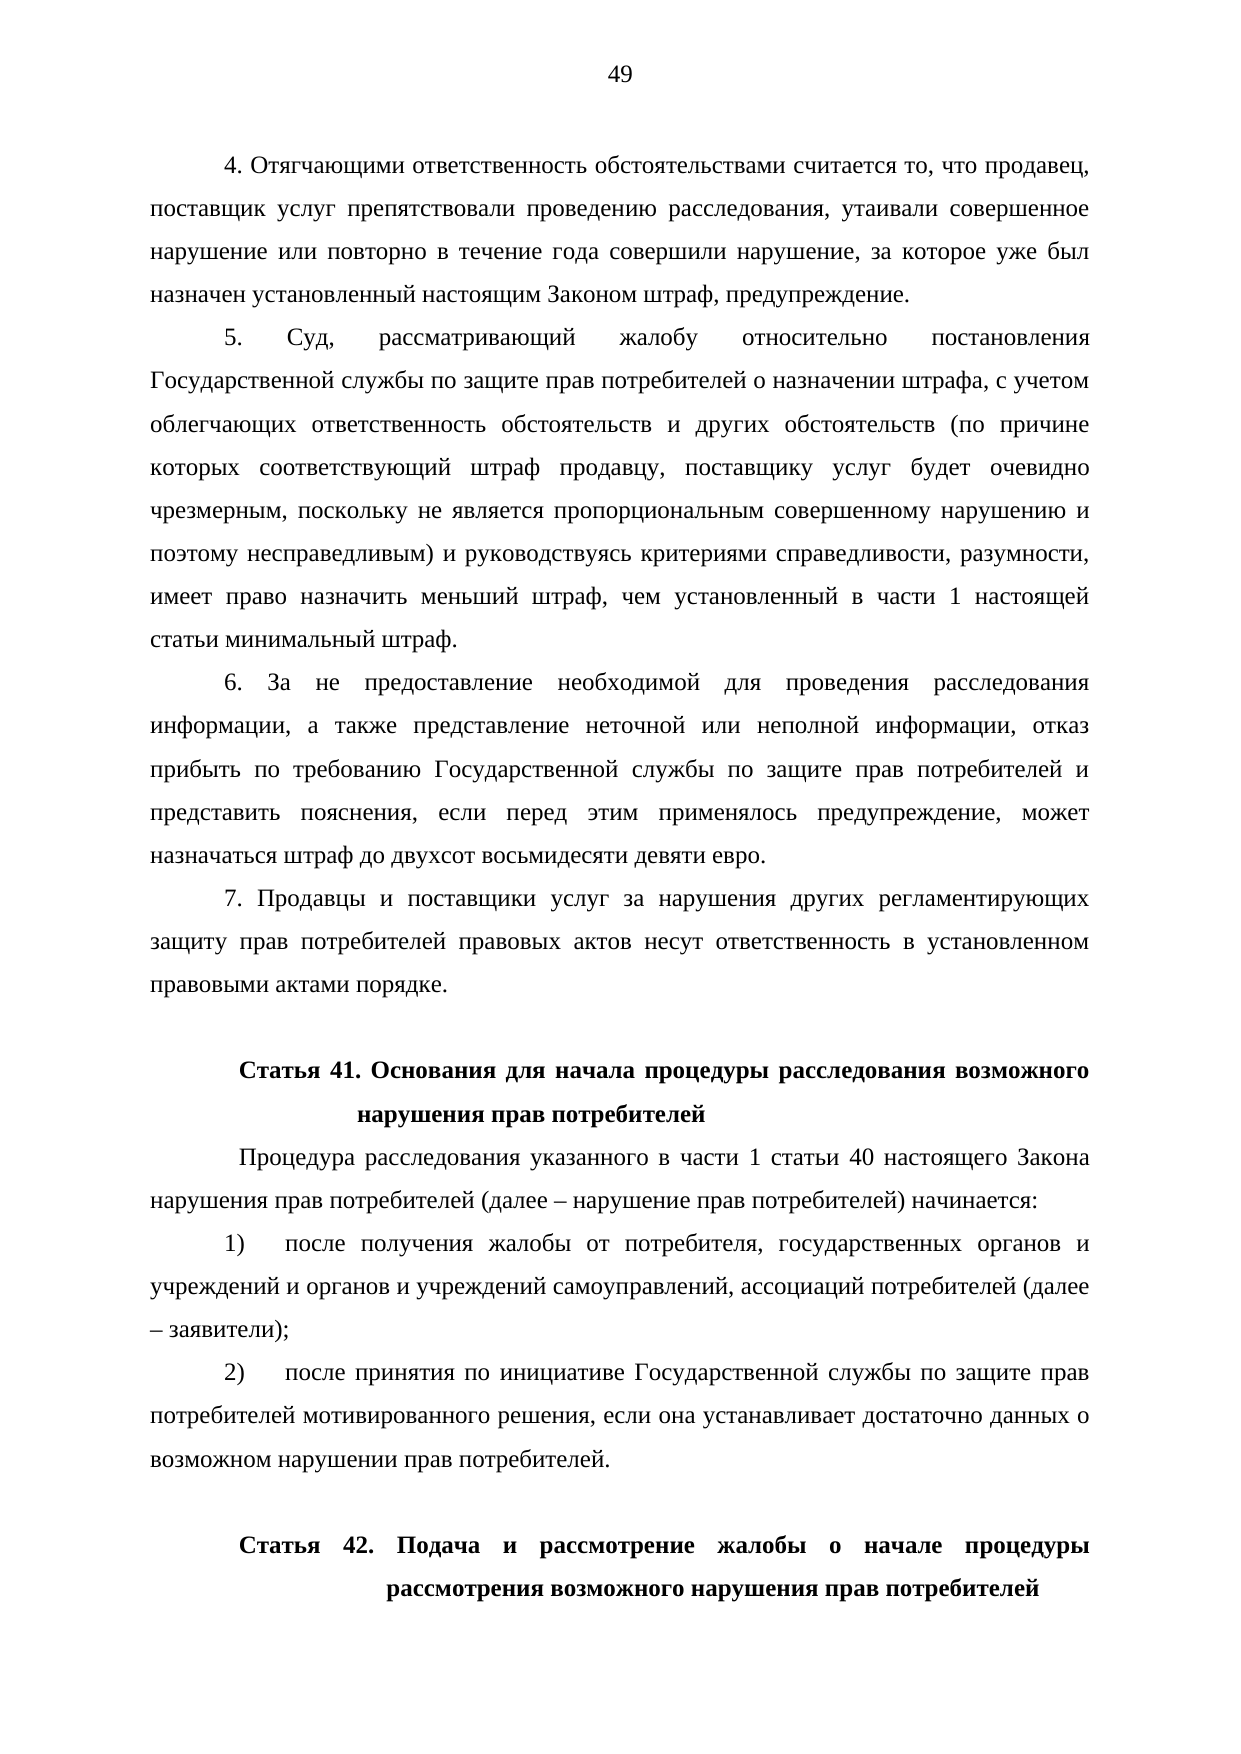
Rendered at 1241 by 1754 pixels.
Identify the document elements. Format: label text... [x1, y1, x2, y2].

text Статья 42. Подача и рассмотрение жалобы о начале процедуры рассмотрения возможного нарушения прав потребителей [239, 1530, 1090, 1602]
text 6. За не предоставление необходимой для проведения расследования информации, а также представление неточной или неполной информации, отказ прибыть по требованию Государственной службы по защите прав потребителей и представить пояснения, если перед этим применялось предупреждение, может назначаться штраф до двухсот восьмидесяти девяти евро. [150, 667, 1090, 869]
text Статья 41. Основания для начала процедуры расследования возможного нарушения прав потребителей [239, 1056, 1090, 1127]
text 7. Продавцы и поставщики услуг за нарушения других регламентирующих защиту прав потребителей правовых актов несут ответственность в установленном правовыми актами порядке. [150, 883, 1090, 998]
text 1) после получения жалобы от потребителя, государственных органов и учреждений и органов и учреждений самоуправлений, ассоциаций потребителей (далее – заявители); [150, 1228, 1090, 1343]
text 4. Отягчающими ответственность обстоятельствами считается то, что продавец, поставщик услуг препятствовали проведению расследования, утаивали совершенное нарушение или повторно в течение года совершили нарушение, за которое уже был назначен установленный настоящим Законом штраф, предупреждение. [150, 150, 1090, 308]
text Процедура расследования указанного в части 1 статьи 40 настоящего Закона нарушения прав потребителей (далее – нарушение прав потребителей) начинается: [150, 1142, 1090, 1214]
text 2) после принятия по инициативе Государственной службы по защите прав потребителей мотивированного решения, если она устанавливает достаточно данных о возможном нарушении прав потребителей. [150, 1357, 1090, 1472]
text 5. Суд, рассматривающий жалобу относительно постановления Государственной службы по защите прав потребителей о назначении штрафа, с учетом облегчающих ответственность обстоятельств и других обстоятельств (по причине которых соответствующий штраф продавцу, поставщику услуг будет очевидно чрезмерным, поскольку не является пропорциональным совершенному нарушению и поэтому несправедливым) и руководствуясь критериями справедливости, разумности, имеет право назначить меньший штраф, чем установленный в части 1 настоящей статьи минимальный штраф. [150, 322, 1090, 653]
